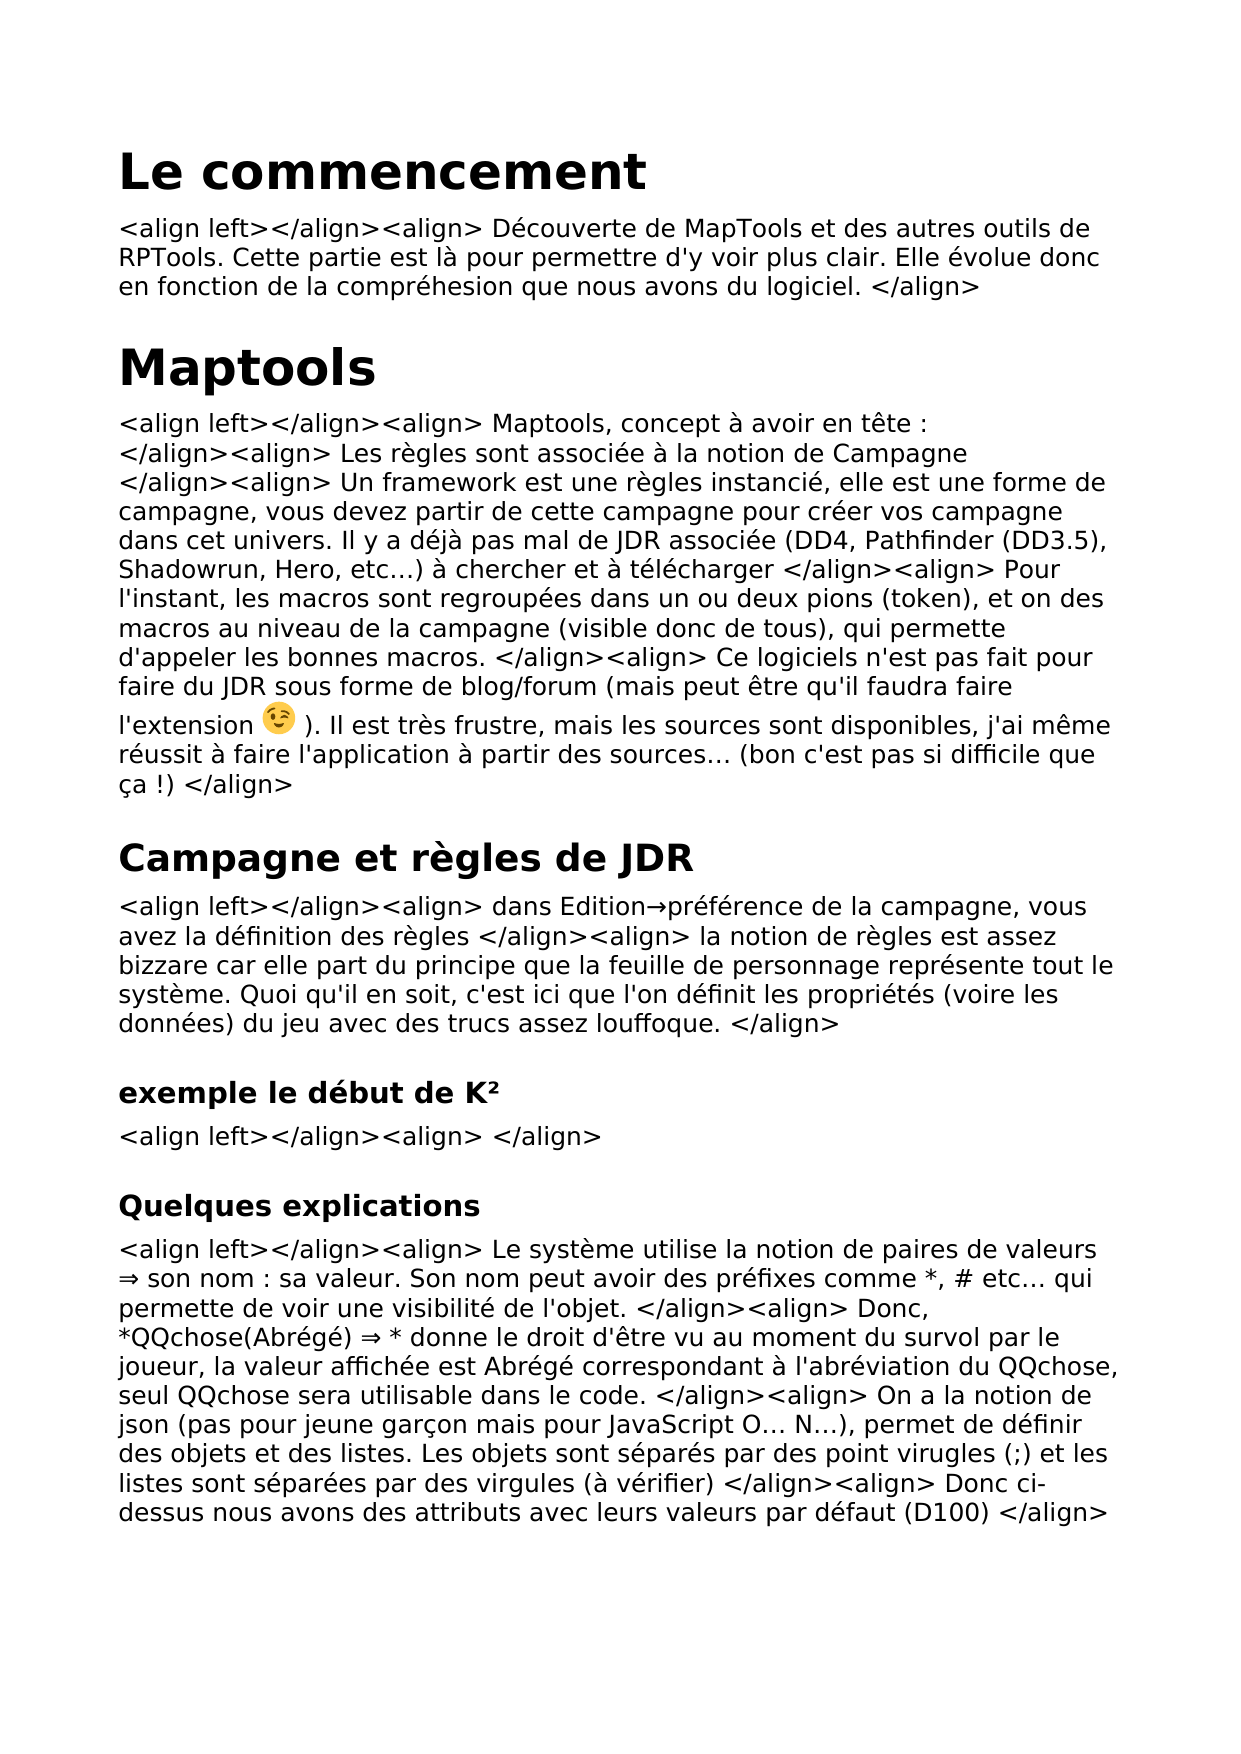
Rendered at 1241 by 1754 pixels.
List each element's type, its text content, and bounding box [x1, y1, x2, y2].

subtitle Le commencement [118, 143, 1122, 201]
text <align left></align><align> dans Edition→préférence de la campagne, vous avez la définition des règles </align><align> la notion de règles est assez bizzare car elle part du principe que la feuille de personnage représente tout le système. Quoi qu'il en soit, c'est ici que l'on définit les propriétés (voire les données) du jeu avec des trucs assez louffoque. </align> [118, 893, 1122, 1038]
subtitle Maptools [118, 339, 1122, 397]
subtitle Campagne et règles de JDR [118, 836, 1122, 880]
subtitle exemple le début de K² [118, 1076, 1122, 1110]
text <align left></align><align> Découverte de MapTools et des autres outils de RPTools. Cette partie est là pour permettre d'y voir plus clair. Elle évolue donc en fonction de la compréhesion que nous avons du logiciel. </align> [118, 214, 1122, 301]
subtitle Quelques explications [118, 1189, 1122, 1223]
text <align left></align><align> Le système utilise la notion de paires de valeurs ⇒ son nom : sa valeur. Son nom peut avoir des préfixes comme *, # etc… qui permette de voir une visibilité de l'objet. </align><align> Donc, *QQchose(Abrégé) ⇒ * donne le droit d'être vu au moment du survol par le joueur, la valeur affichée est Abrégé correspondant à l'abréviation du QQchose, seul QQchose sera utilisable dans le code. </align><align> On a la notion de json (pas pour jeune garçon mais pour JavaScript O… N…), permet de définir des objets et des listes. Les objets sont séparés par des point virugles (;) et les listes sont séparées par des virgules (à vérifier) </align><align> Donc ci-dessus nous avons des attributs avec leurs valeurs par défaut (D100) </align> [118, 1236, 1122, 1527]
text <align left></align><align> Maptools, concept à avoir en tête : </align><align> Les règles sont associée à la notion de Campagne </align><align> Un framework est une règles instancié, elle est une forme de campagne, vous devez partir de cette campagne pour créer vos campagne dans cet univers. Il y a déjà pas mal de JDR associée (DD4, Pathfinder (DD3.5), Shadowrun, Hero, etc…) à chercher et à télécharger </align><align> Pour l'instant, les macros sont regroupées dans un ou deux pions (token), et on des macros au niveau de la campagne (visible donc de tous), qui permette d'appeler les bonnes macros. </align><align> Ce logiciels n'est pas fait pour faire du JDR sous forme de blog/forum (mais peut être qu'il faudra faire l'extension ). Il est très frustre, mais les sources sont disponibles, j'ai même réussit à faire l'application à partir des sources… (bon c'est pas si difficile que ça !) </align> [118, 409, 1122, 799]
text <align left></align><align> </align> [118, 1122, 1122, 1152]
